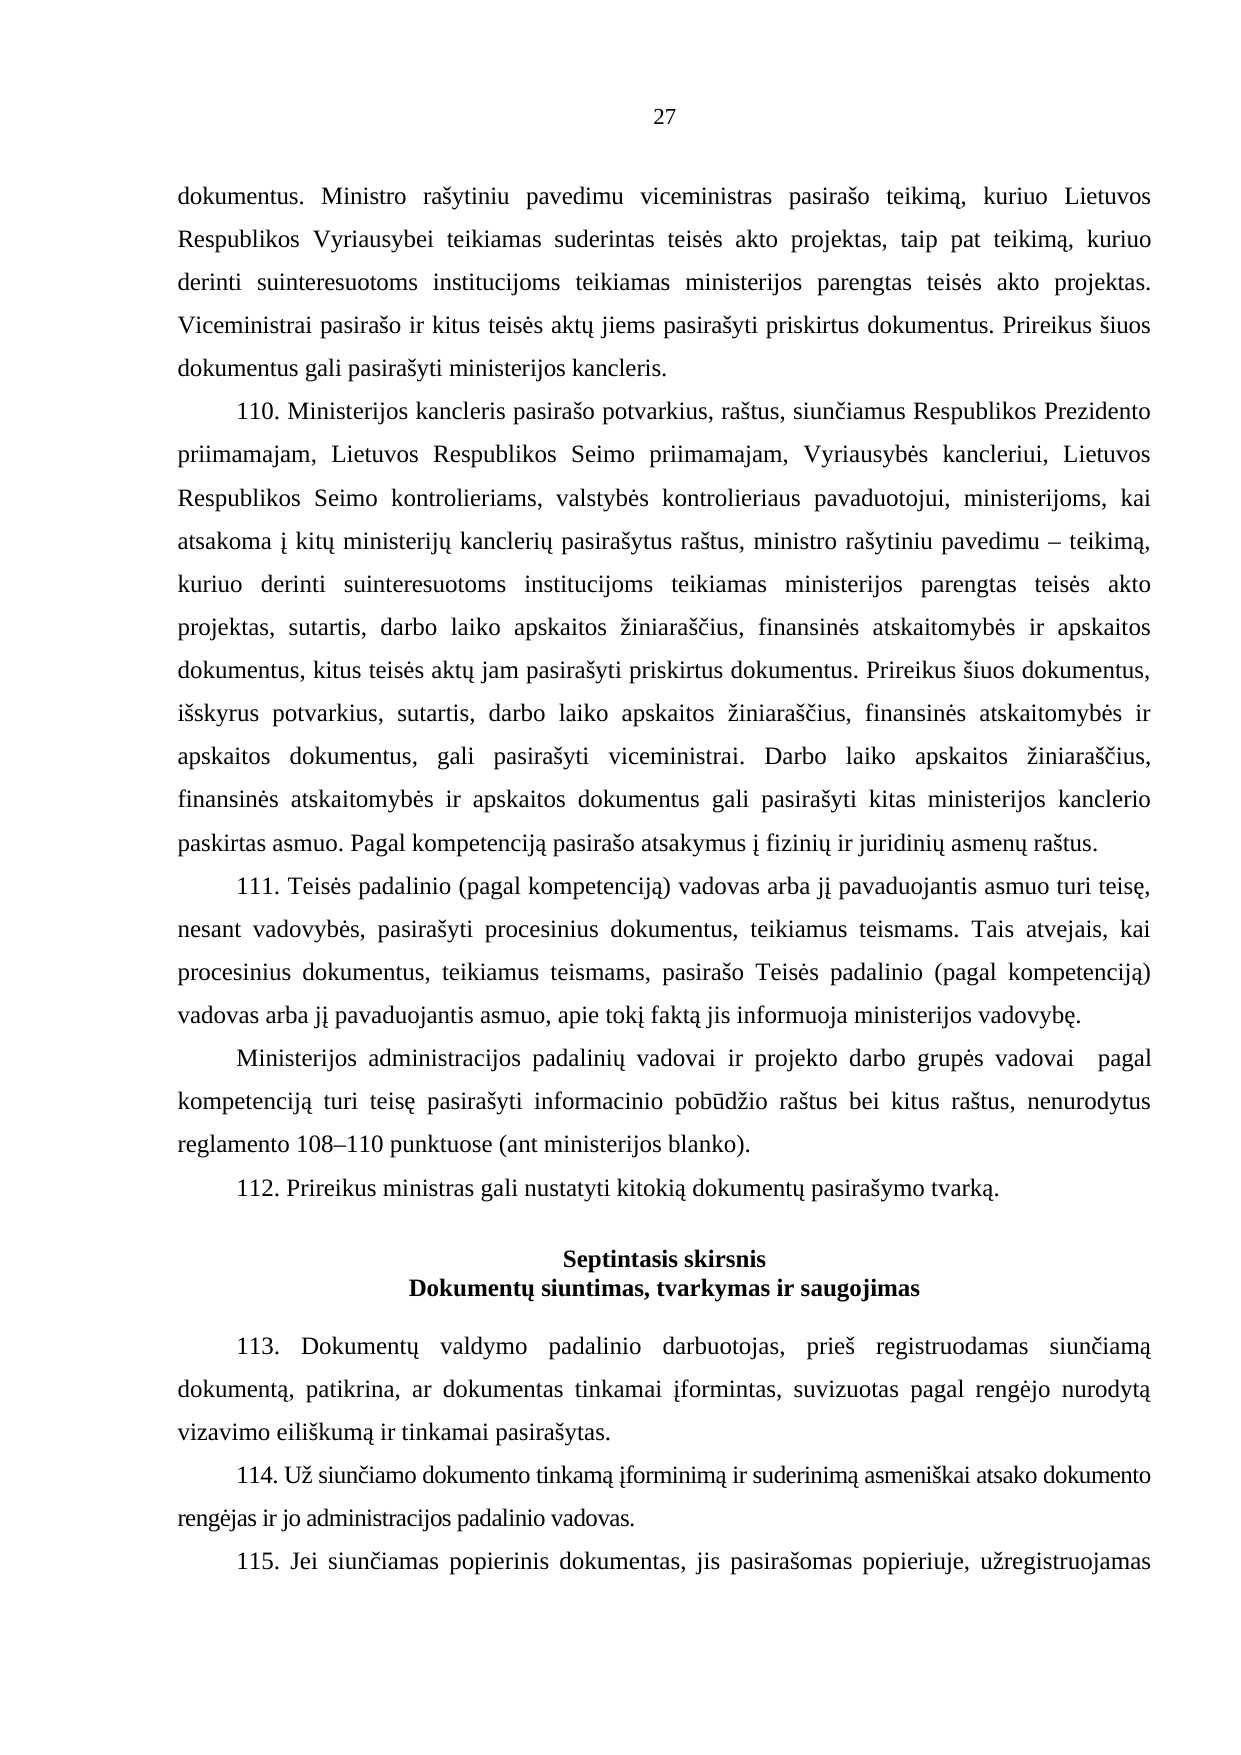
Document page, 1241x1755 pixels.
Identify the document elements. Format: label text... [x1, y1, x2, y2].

text 113. Dokumentų valdymo padalinio darbuotojas, prieš registruodamas siunčiamą dokumentą, patikrina, ar dokumentas tinkamai įformintas, suvizuotas pagal rengėjo nurodytą vizavimo eiliškumą ir tinkamai pasirašytas. [177, 1331, 1152, 1446]
text Ministerijos administracijos padalinių vadovai ir projekto darbo grupės vadovai pagal kompetenciją turi teisę pasirašyti informacinio pobūdžio raštus bei kitus raštus, nenurodytus reglamento 108–110 punktuose (ant ministerijos blanko). [177, 1043, 1152, 1158]
text 114. Už siunčiamo dokumento tinkamą įforminimą ir suderinimą asmeniškai atsako dokumento rengėjas ir jo administracijos padalinio vadovas. [177, 1460, 1152, 1532]
text 112. Prireikus ministras gali nustatyti kitokią dokumentų pasirašymo tvarką. [177, 1173, 1152, 1201]
text 110. Ministerijos kancleris pasirašo potvarkius, raštus, siunčiamus Respublikos Prezidento priimamajam, Lietuvos Respublikos Seimo priimamajam, Vyriausybės kancleriui, Lietuvos Respublikos Seimo kontrolieriams, valstybės kontrolieriaus pavaduotojui, ministerijoms, kai atsakoma į kitų ministerijų kanclerių pasirašytus raštus, ministro rašytiniu pavedimu – teikimą, kuriuo derinti suinteresuotoms institucijoms teikiamas ministerijos parengtas teisės akto projektas, sutartis, darbo laiko apskaitos žiniaraščius, finansinės atskaitomybės ir apskaitos dokumentus, kitus teisės aktų jam pasirašyti priskirtus dokumentus. Prireikus šiuos dokumentus, išskyrus potvarkius, sutartis, darbo laiko apskaitos žiniaraščius, finansinės atskaitomybės ir apskaitos dokumentus, gali pasirašyti viceministrai. Darbo laiko apskaitos žiniaraščius, finansinės atskaitomybės ir apskaitos dokumentus gali pasirašyti kitas ministerijos kanclerio paskirtas asmuo. Pagal kompetenciją pasirašo atsakymus į fizinių ir juridinių asmenų raštus. [177, 396, 1152, 856]
text dokumentus. Ministro rašytiniu pavedimu viceministras pasirašo teikimą, kuriuo Lietuvos Respublikos Vyriausybei teikiamas suderintas teisės akto projektas, taip pat teikimą, kuriuo derinti suinteresuotoms institucijoms teikiamas ministerijos parengtas teisės akto projektas. Viceministrai pasirašo ir kitus teisės aktų jiems pasirašyti priskirtus dokumentus. Prireikus šiuos dokumentus gali pasirašyti ministerijos kancleris. [177, 181, 1152, 382]
text 111. Teisės padalinio (pagal kompetenciją) vadovas arba jį pavaduojantis asmuo turi teisę, nesant vadovybės, pasirašyti procesinius dokumentus, teikiamus teismams. Tais atvejais, kai procesinius dokumentus, teikiamus teismams, pasirašo Teisės padalinio (pagal kompetenciją) vadovas arba jį pavaduojantis asmuo, apie tokį faktą jis informuoja ministerijos vadovybę. [177, 871, 1152, 1029]
text Dokumentų siuntimas, tvarkymas ir saugojimas [177, 1273, 1152, 1302]
text 115. Jei siunčiamas popierinis dokumentas, jis pasirašomas popieriuje, užregistruojamas [177, 1546, 1152, 1575]
text Septintasis skirsnis [177, 1244, 1152, 1273]
